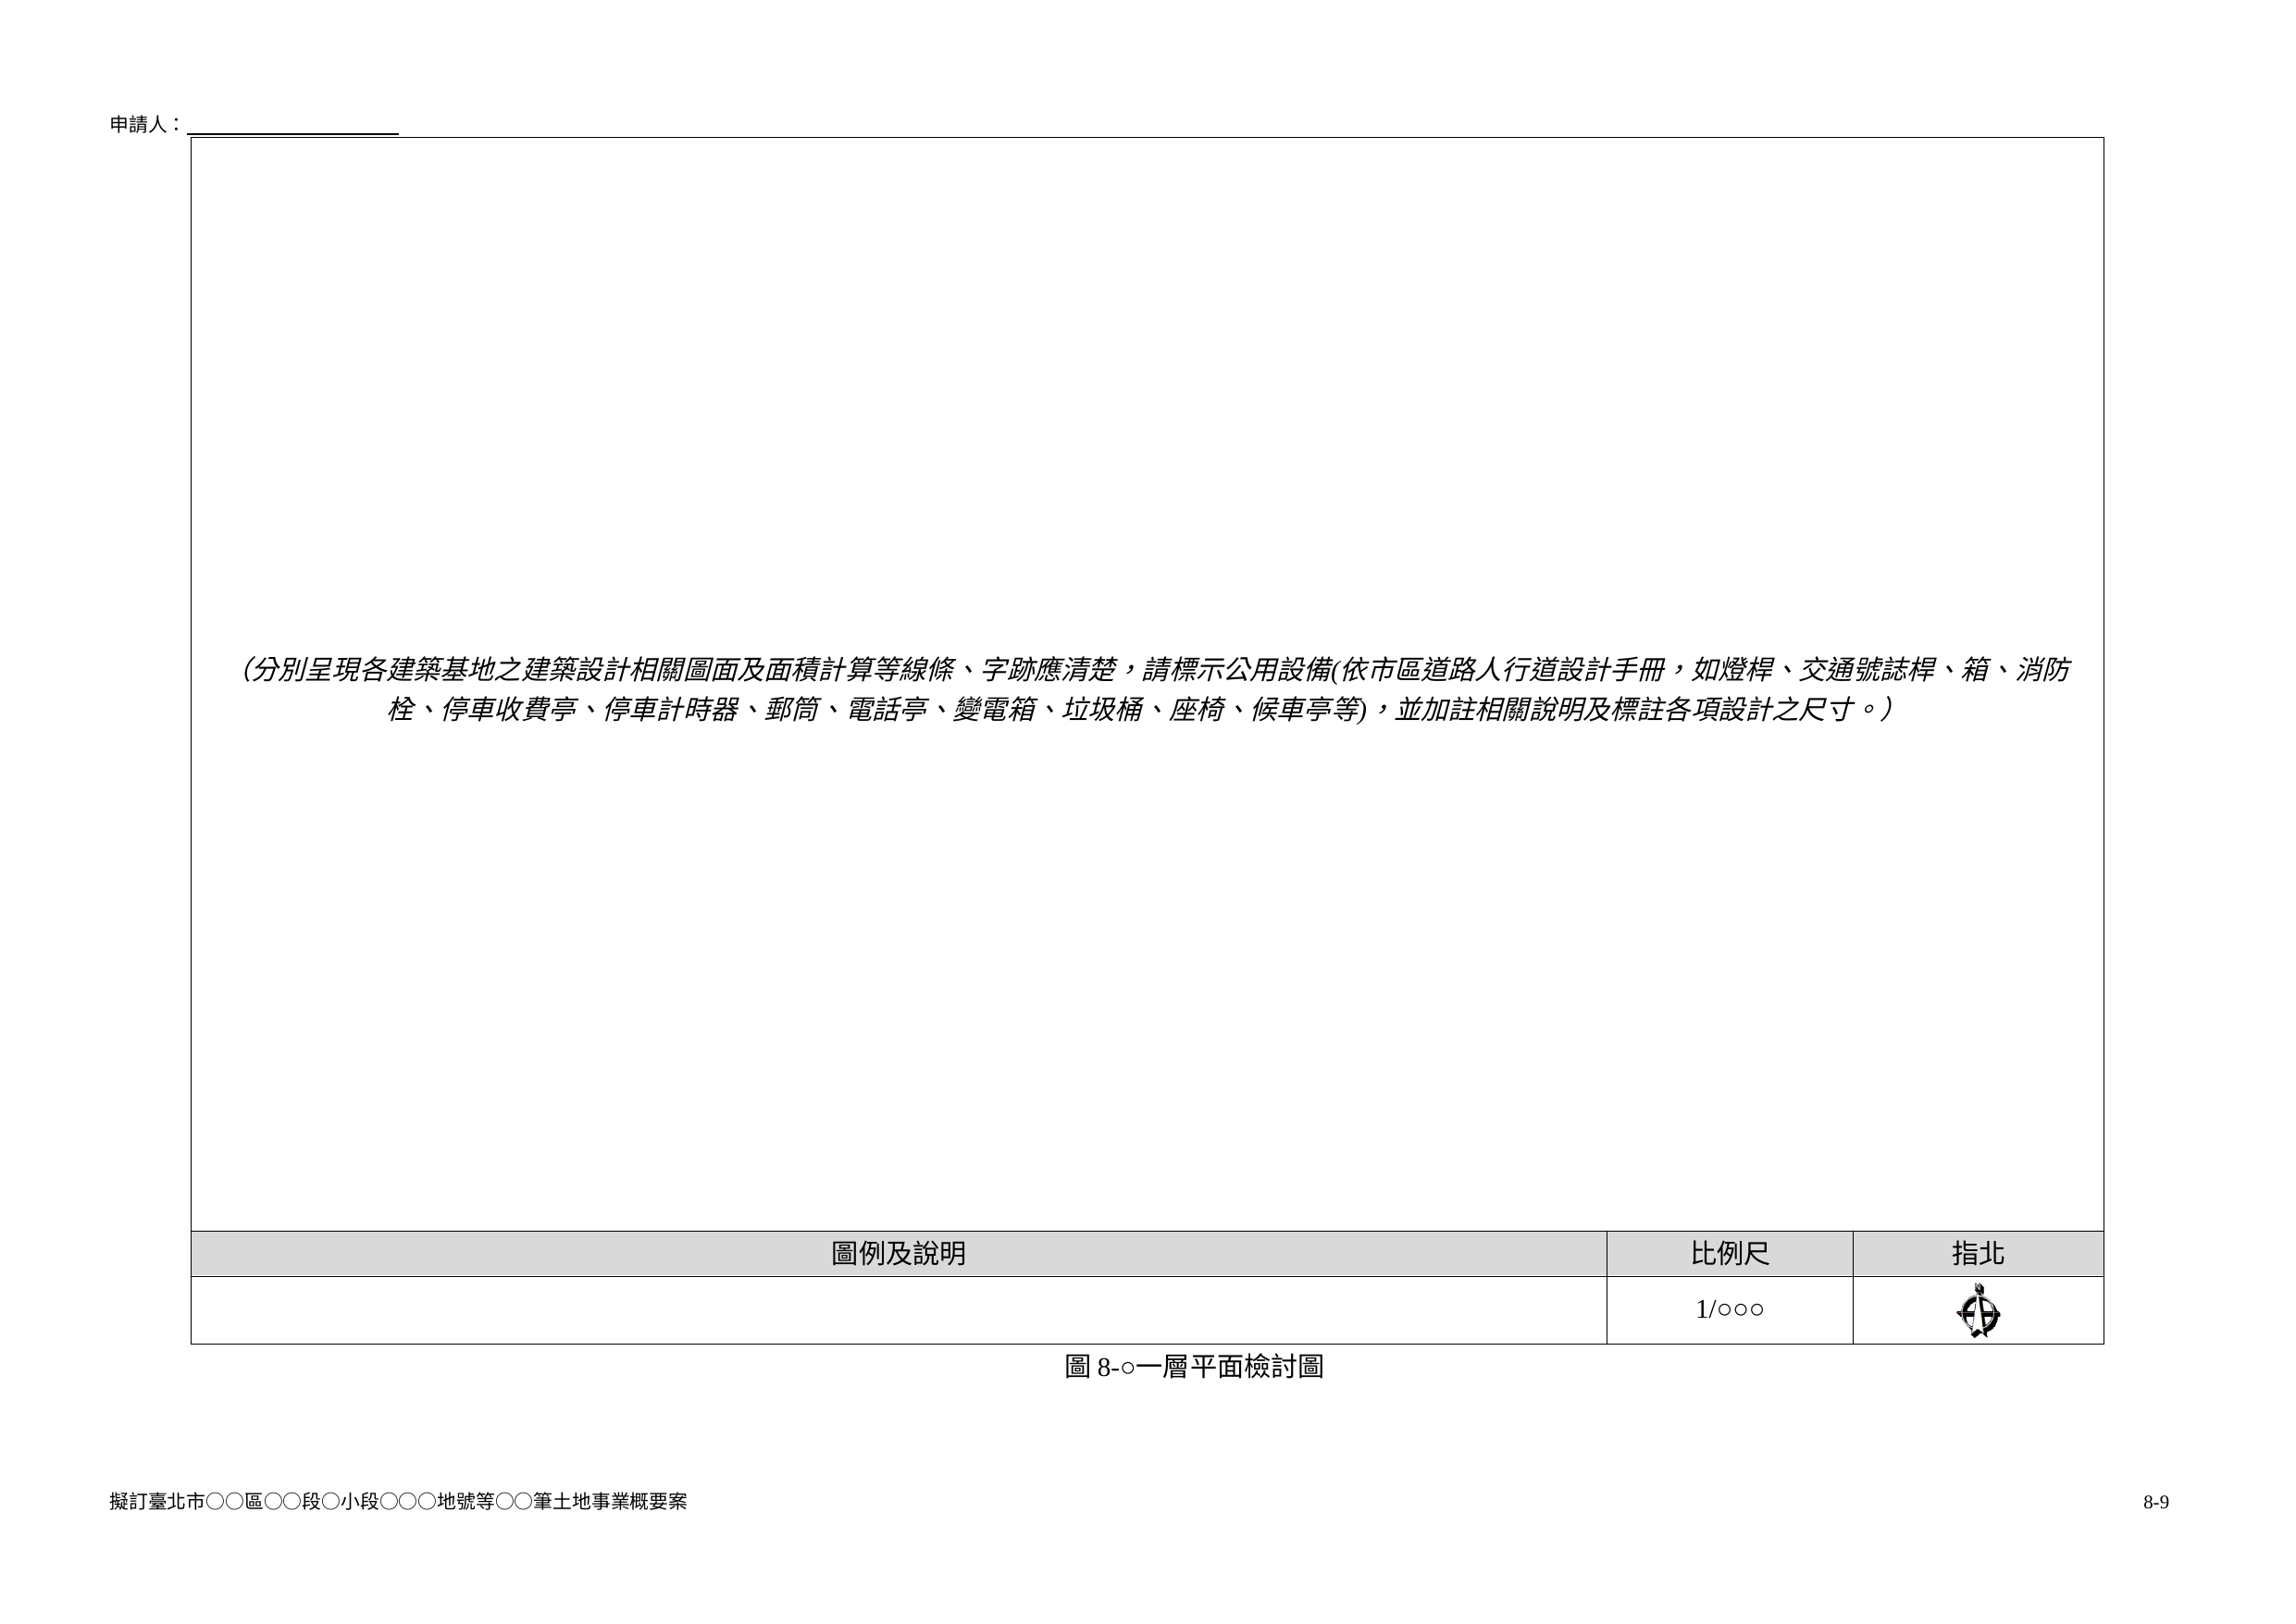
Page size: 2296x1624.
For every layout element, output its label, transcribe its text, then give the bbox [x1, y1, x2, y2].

table_cell 1/○○○ [1607, 1277, 1853, 1344]
table_cell [1854, 1277, 2104, 1344]
table_header （分別呈現各建築基地之建築設計相關圖面及面積計算等線條、字跡應清楚，請標示公用設備(依市區道路人行道設計手冊，如燈桿、交通號誌桿、箱、消防栓、停車收費亭、停車計時器、郵筒、電話亭、變電箱、垃圾桶、座椅、候車亭等)，並加註相關說明及標註各項設計之尺寸。） [192, 138, 2104, 1230]
table_cell 指北 [1854, 1232, 2104, 1275]
text 圖8-○一層平面檢討圖 [203, 1345, 2186, 1384]
table_cell 比例尺 [1607, 1232, 1853, 1275]
table_cell [192, 1277, 1607, 1344]
table_cell 圖例及說明 [192, 1232, 1607, 1275]
